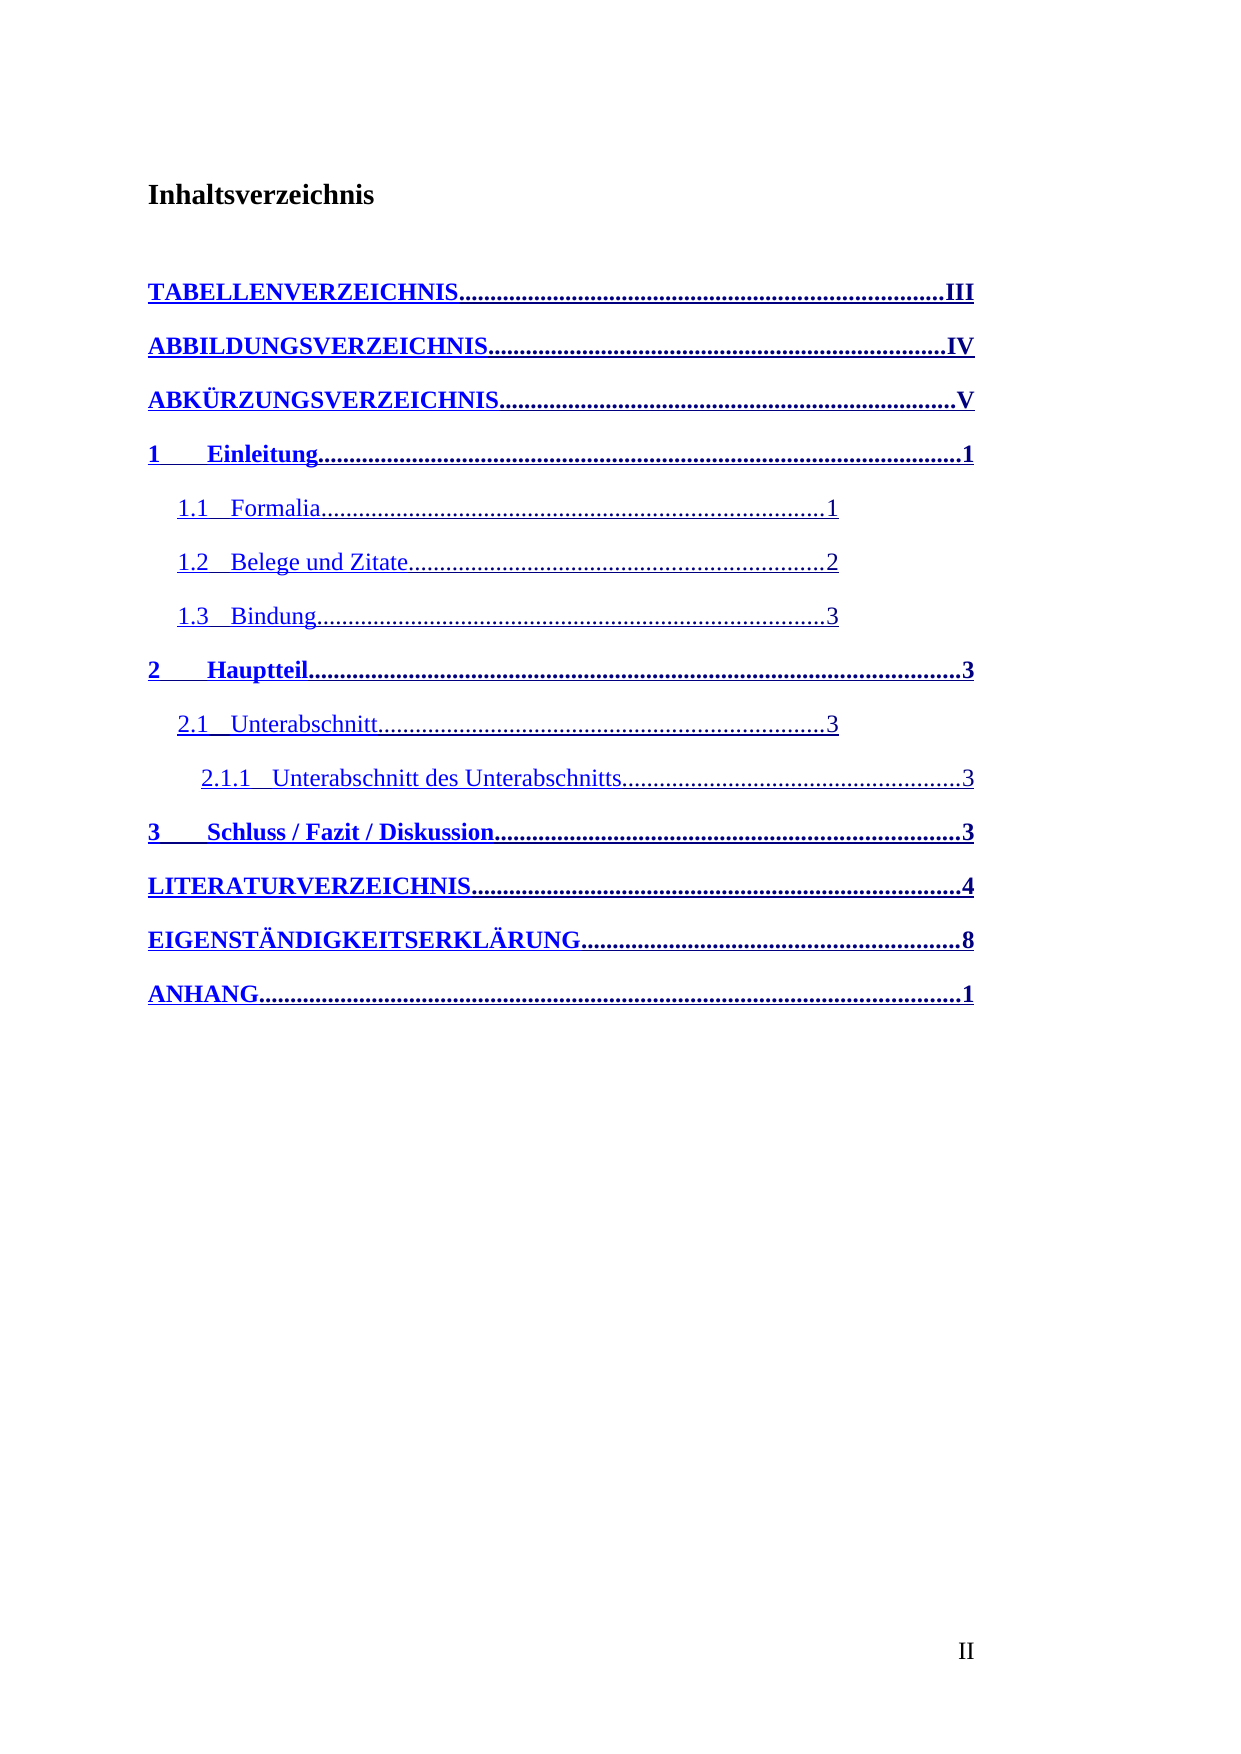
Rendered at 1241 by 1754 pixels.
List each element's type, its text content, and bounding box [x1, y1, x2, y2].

text ABBILDUNGSVERZEICHNIS IV [148, 331, 974, 356]
text ANHANG 1 [148, 979, 974, 1004]
text 3 Schluss / Fazit / Diskussion 3 [148, 817, 974, 842]
text 1.3 Bindung 3 [177, 601, 838, 626]
text EIGENSTÄNDIGKEITSERKLÄRUNG 8 [148, 925, 974, 950]
text LITERATURVERZEICHNIS 4 [148, 871, 974, 896]
text 1.2 Belege und Zitate 2 [177, 547, 838, 572]
text ABKÜRZUNGSVERZEICHNIS V [148, 385, 974, 410]
text Inhaltsverzeichnis [148, 177, 974, 211]
text 1.1 Formalia 1 [177, 493, 838, 518]
text TABELLENVERZEICHNIS III [148, 277, 974, 302]
text 2 Hauptteil 3 [148, 655, 974, 680]
text 1 Einleitung 1 [148, 439, 974, 464]
text 2.1.1 Unterabschnitt des Unterabschnitts 3 [201, 763, 974, 788]
text 2.1 Unterabschnitt 3 [177, 709, 838, 734]
